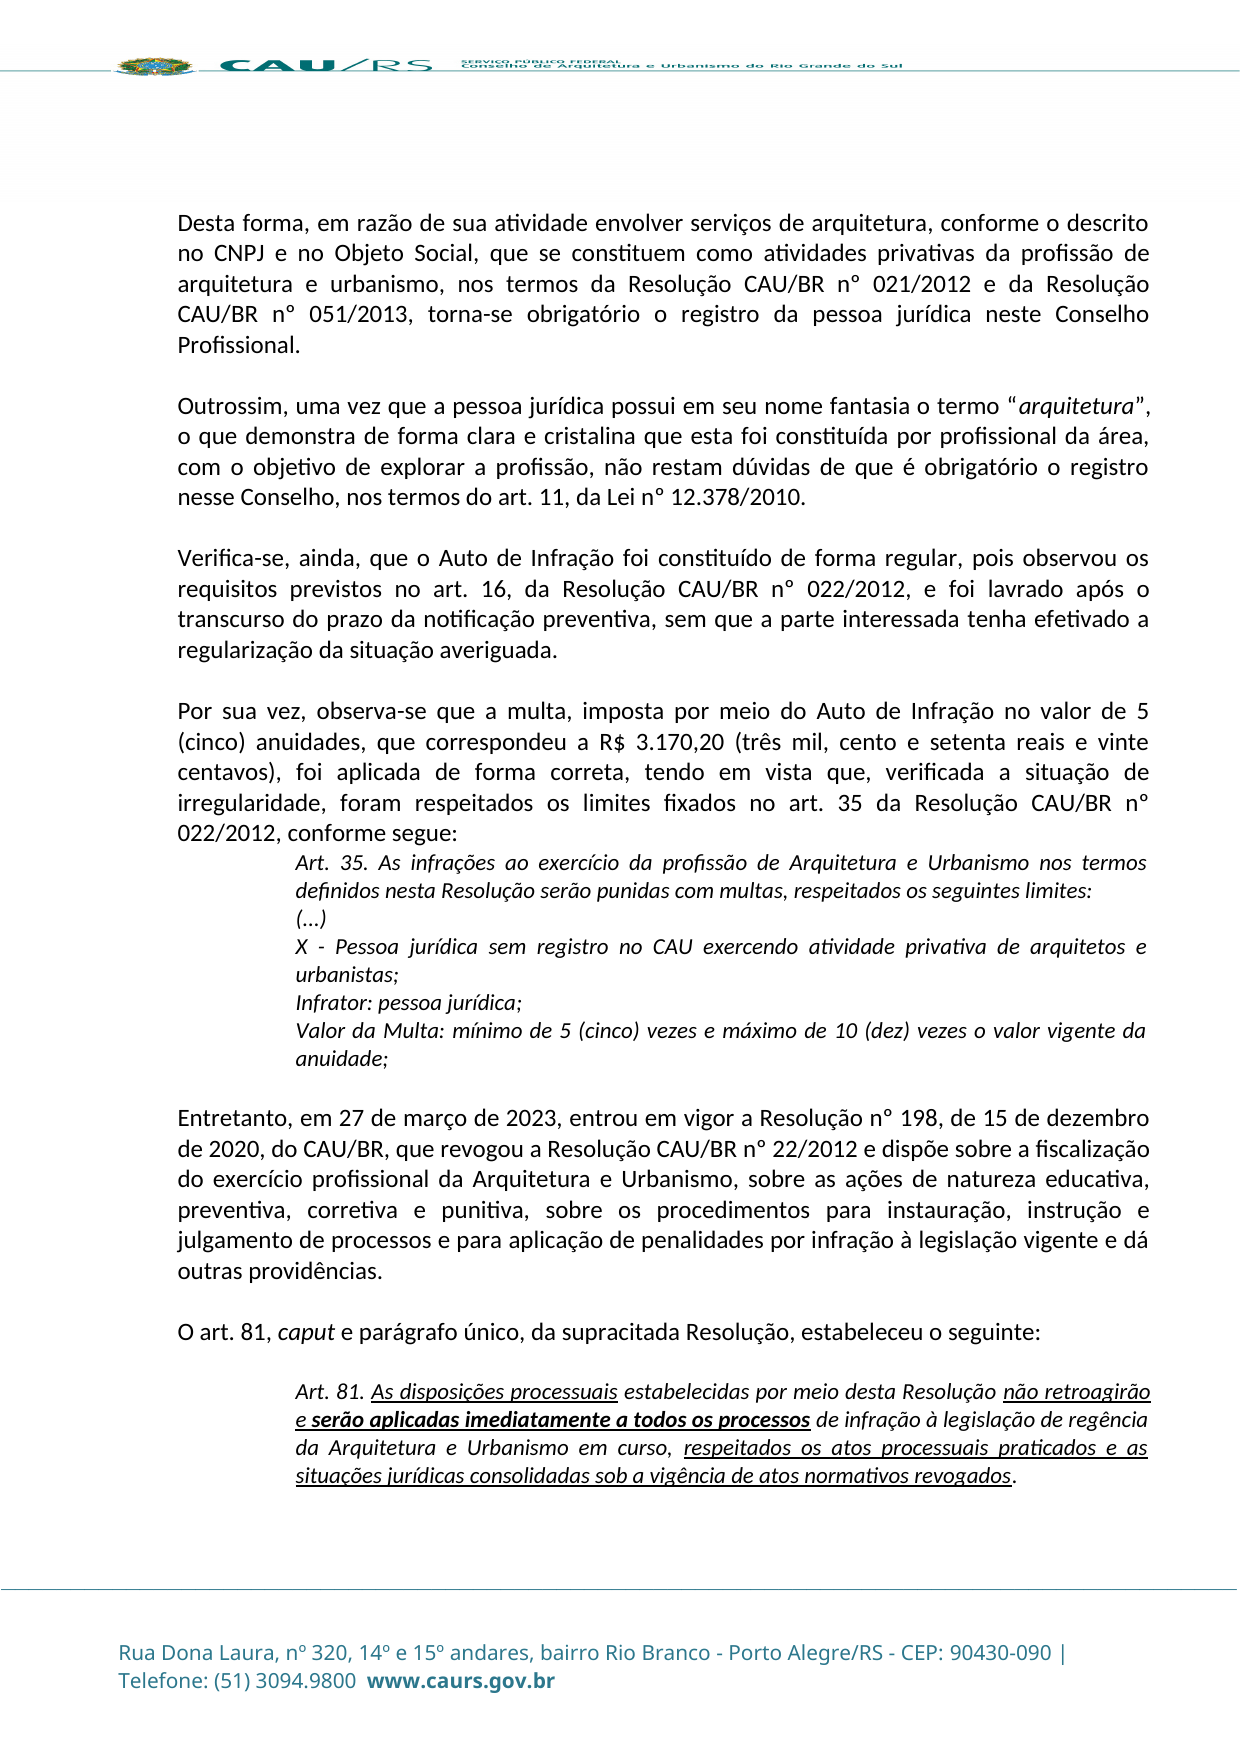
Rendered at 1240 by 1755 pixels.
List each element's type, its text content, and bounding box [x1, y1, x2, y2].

text Verifica-se, ainda, que o Auto de Infração foi constituído de forma regular, pois observou os requisitos previstos no art. 16, da Resolução CAU/BR nº 022/2012, e foi lavrado após o transcurso do prazo da notificação preventiva, sem que a parte interessada tenha efetivado a regularização da situação averiguada. [177, 542, 1151, 664]
text Entretanto, em 27 de março de 2023, entrou em vigor a Resolução nº 198, de 15 de dezembro de 2020, do CAU/BR, que revogou a Resolução CAU/BR nº 22/2012 e dispõe sobre a fiscalização do exercício profissional da Arquitetura e Urbanismo, sobre as ações de natureza educativa, preventiva, corretiva e punitiva, sobre os procedimentos para instauração, instrução e julgamento de processos e para aplicação de penalidades por infração à legislação vigente e dá outras providências. [177, 1102, 1151, 1286]
text (...) [295, 904, 1151, 932]
text Por sua vez, observa-se que a multa, imposta por meio do Auto de Infração no valor de 5 (cinco) anuidades, que correspondeu a R$ 3.170,20 (três mil, cento e setenta reais e vinte centavos), foi aplicada de forma correta, tendo em vista que, verificada a situação de irregularidade, foram respeitados os limites fixados no art. 35 da Resolução CAU/BR nº 022/2012, conforme segue: [177, 695, 1151, 848]
text Art. 81. As disposições processuais estabelecidas por meio desta Resolução não retroagirão e serão aplicadas imediatamente a todos os processos de infração à legislação de regência da Arquitetura e Urbanismo em curso, respeitados os atos processuais praticados e as situações jurídicas consolidadas sob a vigência de atos normativos revogados. [295, 1377, 1151, 1489]
text Desta forma, em razão de sua atividade envolver serviços de arquitetura, conforme o descrito no CNPJ e no Objeto Social, que se constituem como atividades privativas da profissão de arquitetura e urbanismo, nos termos da Resolução CAU/BR nº 021/2012 e da Resolução CAU/BR nº 051/2013, torna-se obrigatório o registro da pessoa jurídica neste Conselho Profissional. [177, 207, 1151, 359]
text Outrossim, uma vez que a pessoa jurídica possui em seu nome fantasia o termo “arquitetura”, o que demonstra de forma clara e cristalina que esta foi constituída por profissional da área, com o objetivo de explorar a profissão, não restam dúvidas de que é obrigatório o registro nesse Conselho, nos termos do art. 11, da Lei nº 12.378/2010. [177, 390, 1151, 512]
text Valor da Multa: mínimo de 5 (cinco) vezes e máximo de 10 (dez) vezes o valor vigente da anuidade; [295, 1016, 1151, 1072]
text O art. 81, caput e parágrafo único, da supracitada Resolução, estabeleceu o seguinte: [177, 1316, 1151, 1347]
text Infrator: pessoa jurídica; [295, 988, 1151, 1016]
text X - Pessoa jurídica sem registro no CAU exercendo atividade privativa de arquitetos e urbanistas; [295, 932, 1151, 988]
text Art. 35. As infrações ao exercício da profissão de Arquitetura e Urbanismo nos termos definidos nesta Resolução serão punidas com multas, respeitados os seguintes limites: [295, 848, 1151, 904]
